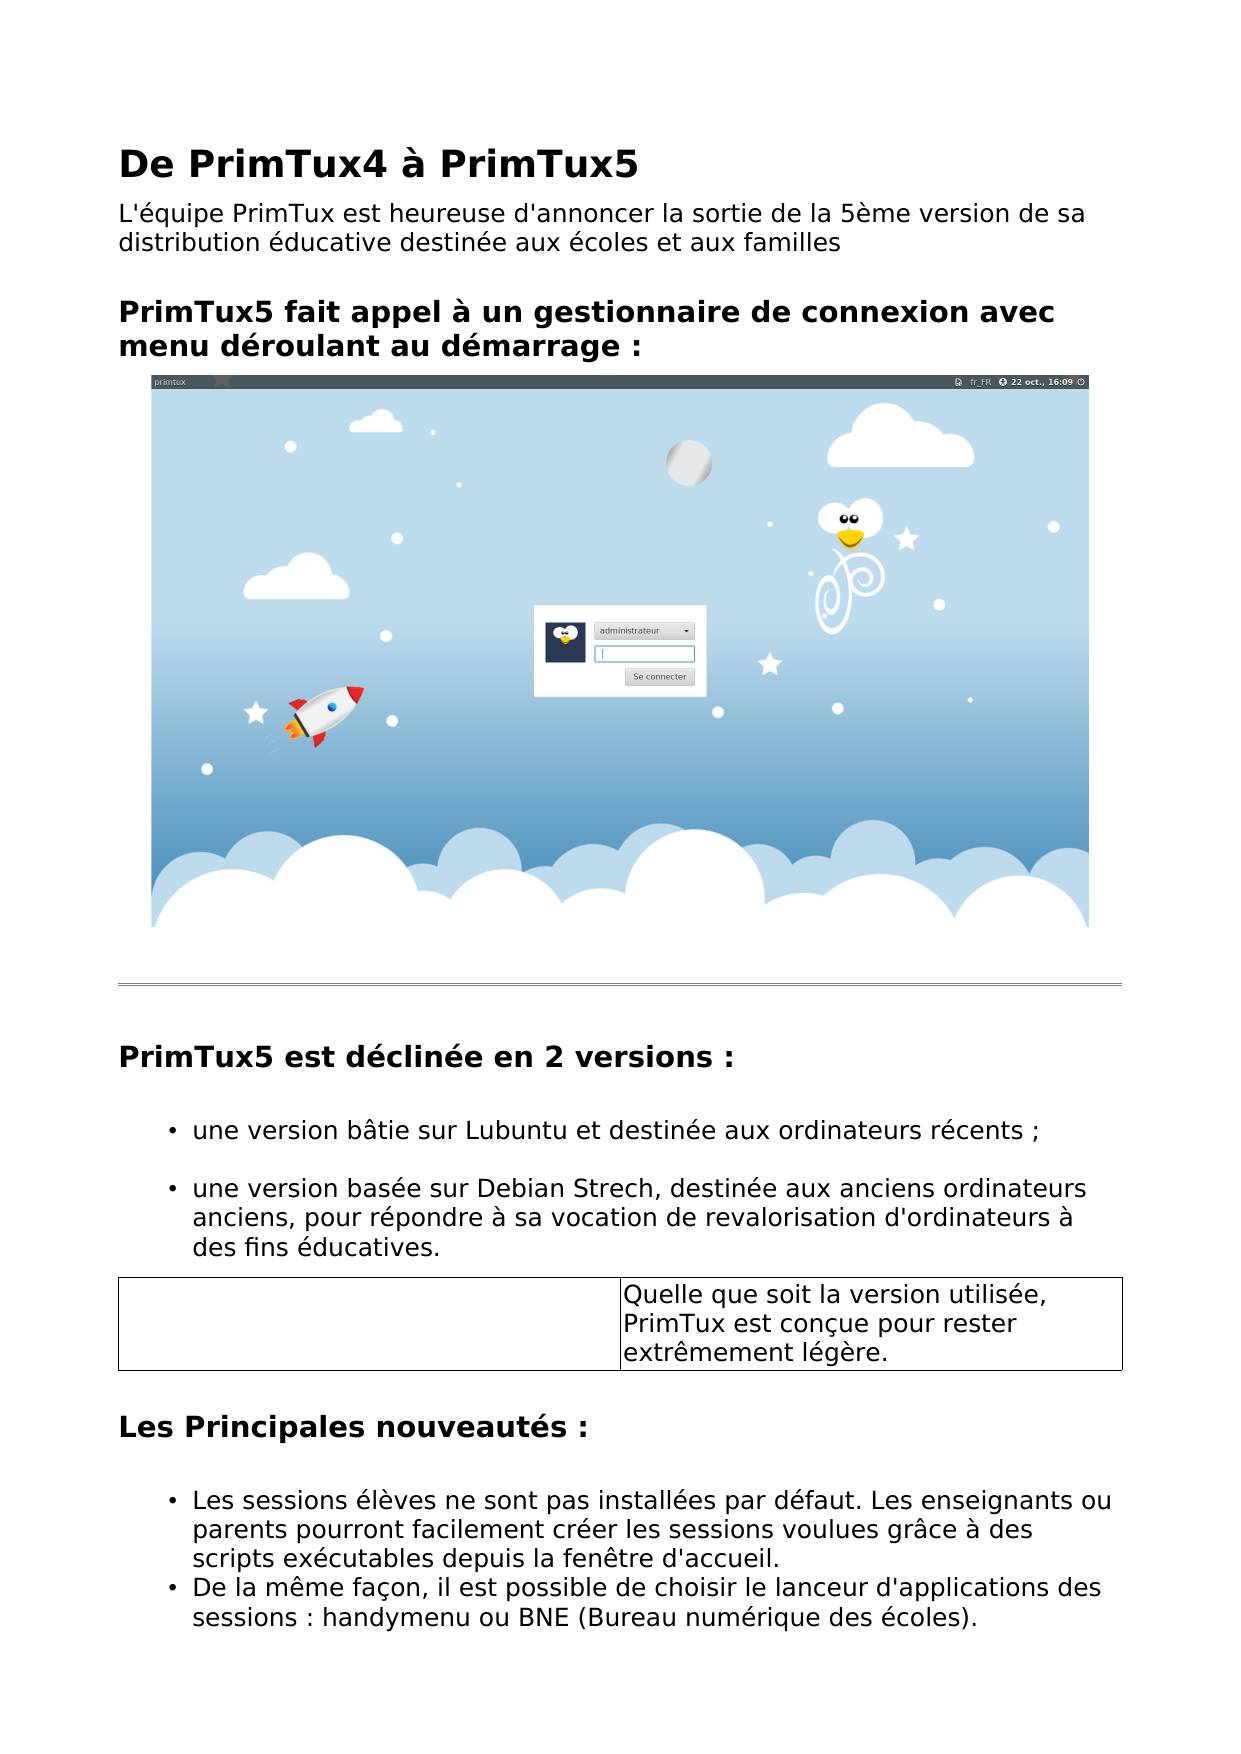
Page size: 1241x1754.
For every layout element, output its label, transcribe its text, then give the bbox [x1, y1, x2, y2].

list une version basée sur Debian Strech, destinée aux anciens ordinateurs anciens, pour répondre à sa vocation de revalorisation d'ordinateurs à des fins éducatives. [177, 1174, 1122, 1262]
list De la même façon, il est possible de choisir le lanceur d'applications des sessions : handymenu ou BNE (Bureau numérique des écoles). [177, 1573, 1122, 1632]
list Les sessions élèves ne sont pas installées par défaut. Les enseignants ou parents pourront facilement créer les sessions voulues grâce à des scripts exécutables depuis la fenêtre d'accueil. [177, 1486, 1122, 1573]
text L'équipe PrimTux est heureuse d'annoncer la sortie de la 5ème version de sa distribution éducative destinée aux écoles et aux familles [118, 199, 1122, 258]
table_header Quelle que soit la version utilisée, PrimTux est conçue pour rester extrêmement légère. [621, 1278, 1122, 1370]
subtitle De PrimTux4 à PrimTux5 [118, 143, 1122, 187]
list une version bâtie sur Lubuntu et destinée aux ordinateurs récents ; [177, 1116, 1122, 1145]
subtitle PrimTux5 fait appel à un gestionnaire de connexion avec menu déroulant au démarrage : [118, 295, 1122, 363]
picture [151, 375, 1089, 927]
subtitle Les Principales nouveautés : [118, 1410, 1122, 1444]
table_header [119, 1278, 620, 1370]
subtitle PrimTux5 est déclinée en 2 versions : [118, 1040, 1122, 1074]
